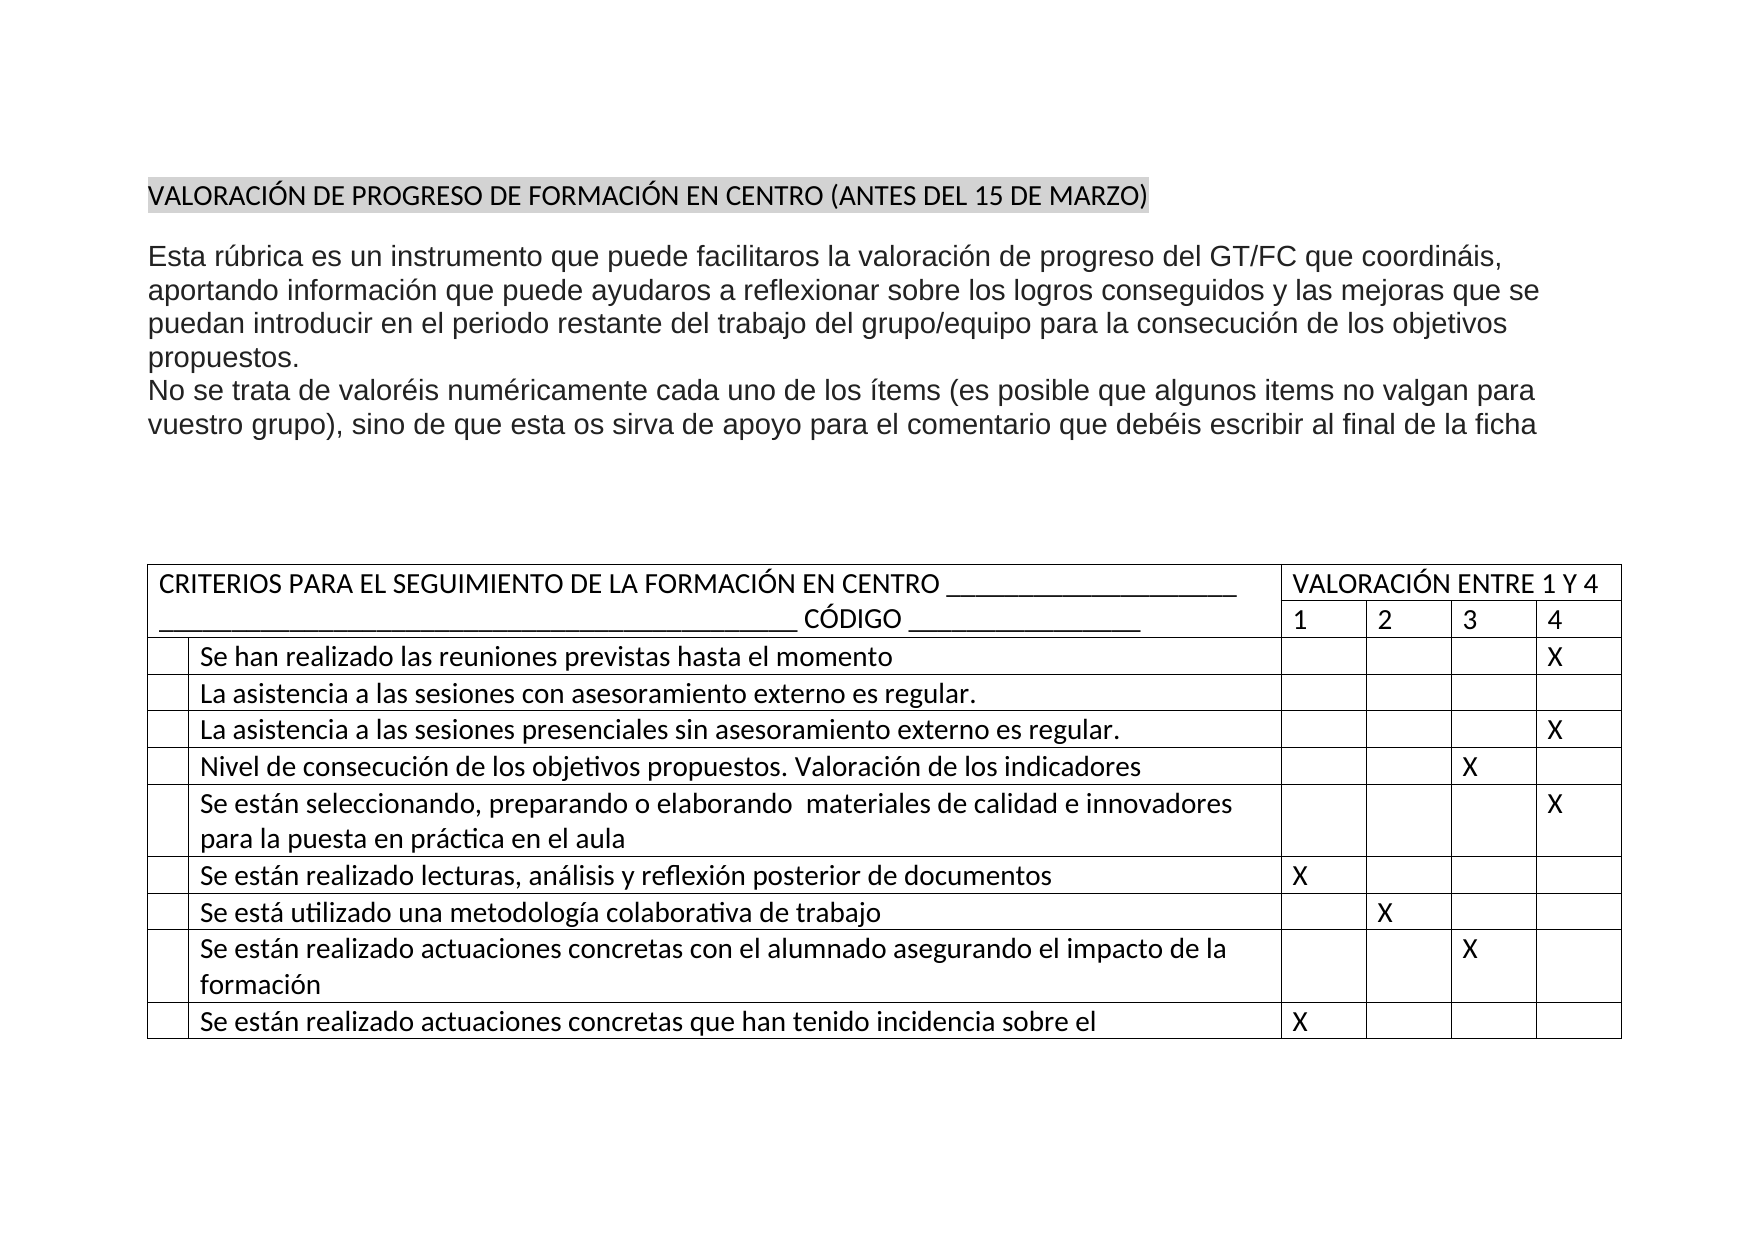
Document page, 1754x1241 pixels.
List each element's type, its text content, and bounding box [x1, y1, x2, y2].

table_cell X [1537, 711, 1621, 747]
table_cell [1367, 857, 1451, 893]
table_cell [1537, 894, 1621, 929]
table_cell 4 [1537, 601, 1621, 637]
table_cell [148, 930, 188, 1002]
table_cell 2 [1367, 601, 1451, 637]
table_cell [1282, 711, 1366, 747]
table_cell X [1537, 638, 1621, 674]
table_cell La asistencia a las sesiones presenciales sin asesoramiento externo es regular. [189, 711, 1281, 747]
table_cell [148, 711, 188, 747]
table_cell 3 [1452, 601, 1536, 637]
table_cell [1537, 1003, 1621, 1038]
table_cell [1367, 675, 1451, 710]
table_cell [1537, 857, 1621, 893]
table_cell [1282, 675, 1366, 710]
table_header VALORACIÓN ENTRE 1 Y 4 [1282, 565, 1621, 600]
table_cell X [1452, 930, 1536, 1002]
table_cell [1282, 748, 1366, 784]
table_cell [1537, 930, 1621, 1002]
table_cell [148, 675, 188, 710]
table_cell [1367, 1003, 1451, 1038]
table_cell [148, 894, 188, 929]
table_cell [148, 857, 188, 893]
table_cell X [1367, 894, 1451, 929]
table_cell [1452, 711, 1536, 747]
table_cell 1 [1282, 601, 1366, 637]
table_cell [1452, 638, 1536, 674]
table_cell [148, 785, 188, 856]
table_cell [1537, 748, 1621, 784]
table_cell Nivel de consecución de los objetivos propuestos. Valoración de los indicadores [189, 748, 1281, 784]
table_cell [1452, 894, 1536, 929]
table_cell [1367, 711, 1451, 747]
table_cell Se están seleccionando, preparando o elaborando materiales de calidad e innovadores para la puesta en práctica en el aula [189, 785, 1281, 856]
table_header CRITERIOS PARA EL SEGUIMIENTO DE LA FORMACIÓN EN CENTRO ____________________ ____________________________________________ CÓDIGO ________________ [148, 565, 1281, 637]
table_cell Se está utilizado una metodología colaborativa de trabajo [189, 894, 1281, 929]
table_cell [1367, 785, 1451, 856]
table_cell [1367, 930, 1451, 1002]
text Esta rúbrica es un instrumento que puede facilitaros la valoración de progreso del GT/FC que coordináis, aportando información que puede ayudaros a reflexionar sobre los logros conseguidos y las mejoras que se puedan introducir en el periodo restante del trabajo del grupo/equipo para la consecución de los objetivos propuestos. [148, 239, 1606, 373]
table_cell [1367, 638, 1451, 674]
table_cell [148, 748, 188, 784]
table_cell X [1452, 748, 1536, 784]
table_cell Se han realizado las reuniones previstas hasta el momento [189, 638, 1281, 674]
table_cell X [1537, 785, 1621, 856]
table_cell [1282, 638, 1366, 674]
text VALORACIÓN DE PROGRESO DE FORMACIÓN EN CENTRO (ANTES DEL 15 DE MARZO) [148, 177, 1606, 213]
table_cell [1282, 894, 1366, 929]
table_cell [1367, 748, 1451, 784]
table_cell [1282, 930, 1366, 1002]
table_cell La asistencia a las sesiones con asesoramiento externo es regular. [189, 675, 1281, 710]
table_cell X [1282, 857, 1366, 893]
table_cell Se están realizado actuaciones concretas con el alumnado asegurando el impacto de la formación [189, 930, 1281, 1002]
table_cell [1282, 785, 1366, 856]
table_cell Se están realizado actuaciones concretas que han tenido incidencia sobre el [189, 1003, 1281, 1038]
table_cell [1452, 857, 1536, 893]
table_cell [1537, 675, 1621, 710]
table_cell [1452, 675, 1536, 710]
table_cell X [1282, 1003, 1366, 1038]
text No se trata de valoréis numéricamente cada uno de los ítems (es posible que algunos items no valgan para vuestro grupo), sino de que esta os sirva de apoyo para el comentario que debéis escribir al final de la ficha [148, 373, 1606, 440]
table_cell [1452, 785, 1536, 856]
table_cell Se están realizado lecturas, análisis y reflexión posterior de documentos [189, 857, 1281, 893]
table_cell [148, 1003, 188, 1038]
table_cell [1452, 1003, 1536, 1038]
table_cell [148, 638, 188, 674]
